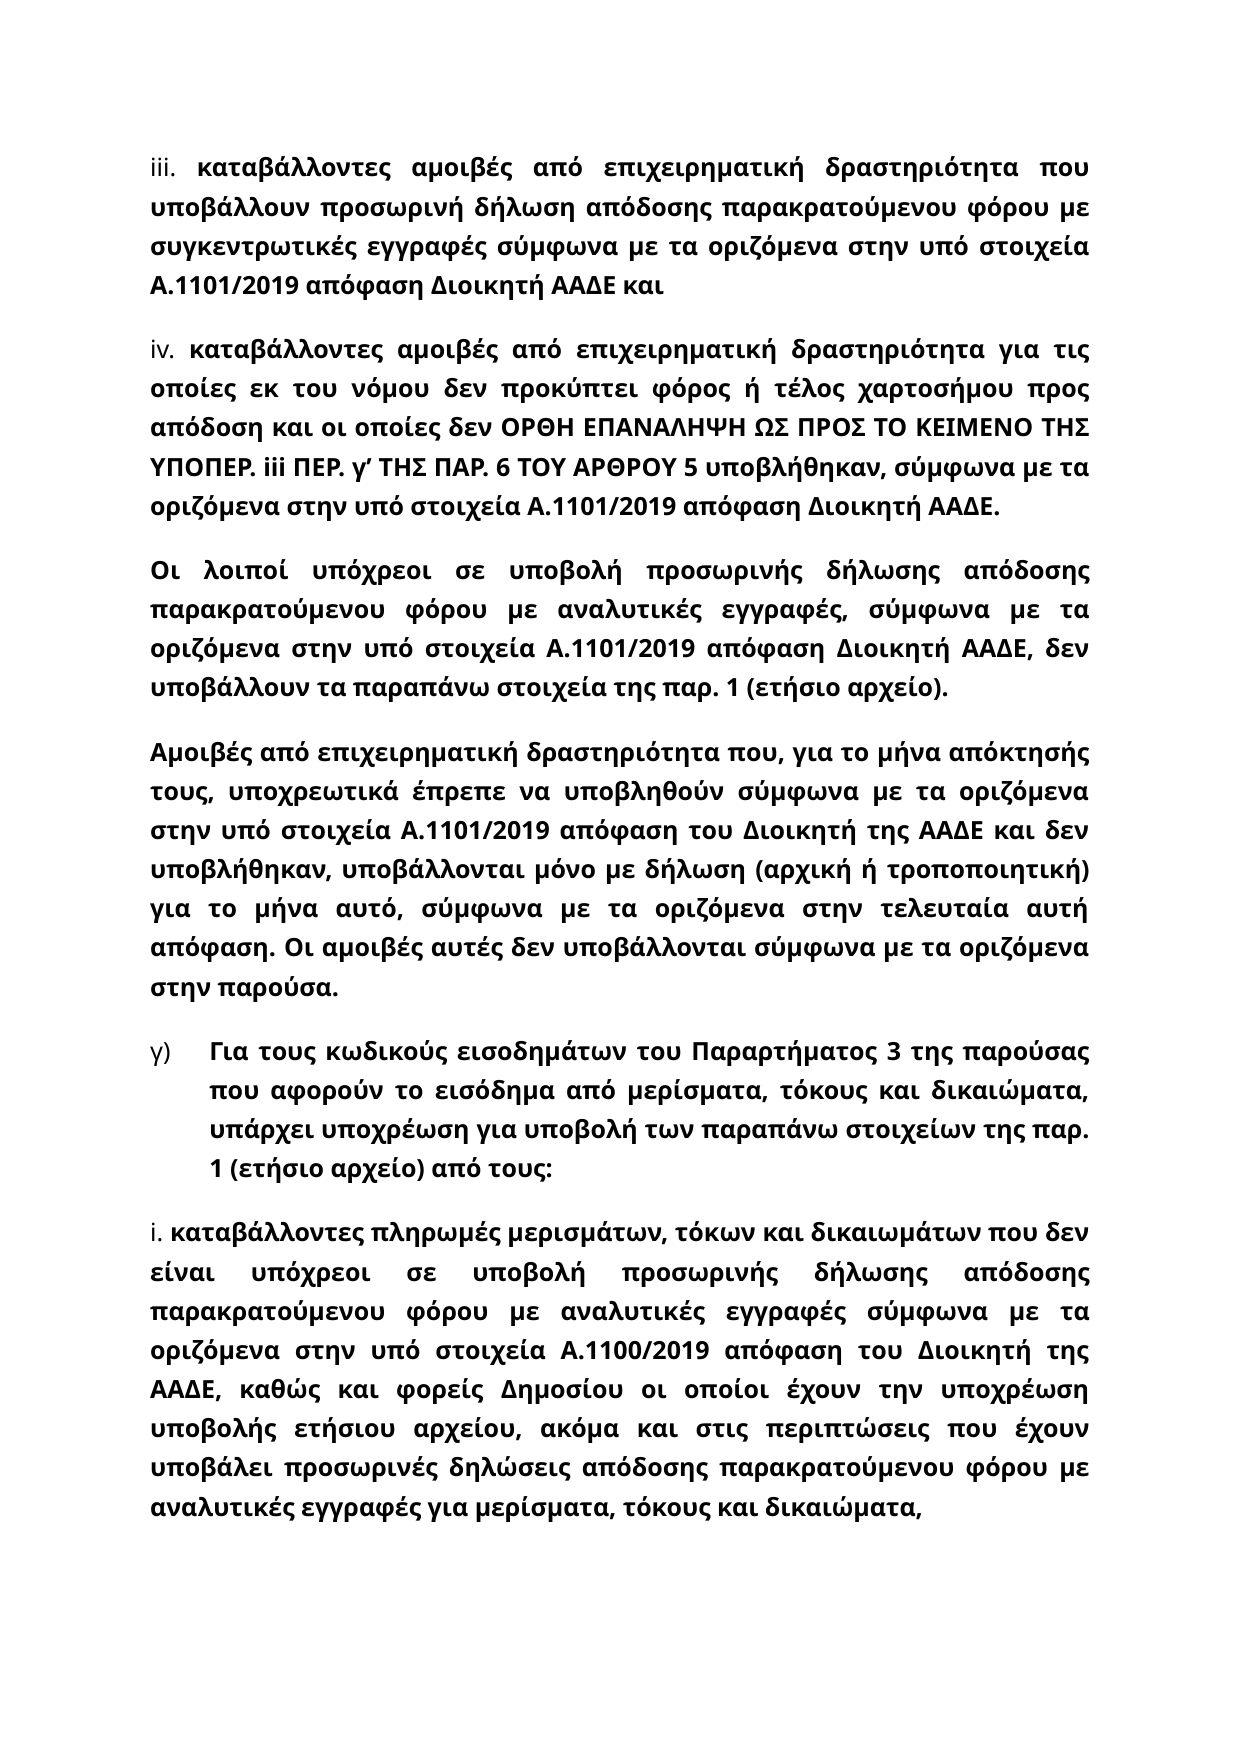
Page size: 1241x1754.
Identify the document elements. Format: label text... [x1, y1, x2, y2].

text iv. καταβάλλοντες αμοιβές από επιχειρηματική δραστηριότητα για τις οποίες εκ του νόμου δεν προκύπτει φόρος ή τέλος χαρτοσήμου προς απόδοση και οι οποίες δεν ΟΡΘΗ ΕΠΑΝΑΛΗΨΗ ΩΣ ΠΡΟΣ ΤΟ ΚΕΙΜΕΝΟ ΤΗΣ ΥΠΟΠΕΡ. iii ΠΕΡ. γ’ ΤΗΣ ΠΑΡ. 6 ΤΟΥ ΑΡΘΡΟΥ 5 υποβλήθηκαν, σύμφωνα με τα οριζόμενα στην υπό στοιχεία Α.1101/2019 απόφαση Διοικητή ΑΑΔΕ. [150, 332, 1090, 522]
text iii. καταβάλλοντες αμοιβές από επιχειρηματική δραστηριότητα που υποβάλλουν προσωρινή δήλωση απόδοσης παρακρατούμενου φόρου με συγκεντρωτικές εγγραφές σύμφωνα με τα οριζόμενα στην υπό στοιχεία Α.1101/2019 απόφαση Διοικητή ΑΑΔΕ και [150, 150, 1090, 302]
text Αμοιβές από επιχειρηματική δραστηριότητα που, για το μήνα απόκτησής τους, υποχρεωτικά έπρεπε να υποβληθούν σύμφωνα με τα οριζόμενα στην υπό στοιχεία Α.1101/2019 απόφαση του Διοικητή της ΑΑΔΕ και δεν υποβλήθηκαν, υποβάλλονται μόνο με δήλωση (αρχική ή τροποποιητική) για το μήνα αυτό, σύμφωνα με τα οριζόμενα στην τελευταία αυτή απόφαση. Οι αμοιβές αυτές δεν υποβάλλονται σύμφωνα με τα οριζόμενα στην παρούσα. [150, 734, 1090, 1003]
text i. καταβάλλοντες πληρωμές μερισμάτων, τόκων και δικαιωμάτων που δεν είναι υπόχρεοι σε υποβολή προσωρινής δήλωσης απόδοσης παρακρατούμενου φόρου με αναλυτικές εγγραφές σύμφωνα με τα οριζόμενα στην υπό στοιχεία Α.1100/2019 απόφαση του Διοικητή της ΑΑΔΕ, καθώς και φορείς Δημοσίου οι οποίοι έχουν την υποχρέωση υποβολής ετήσιου αρχείου, ακόμα και στις περιπτώσεις που έχουν υποβάλει προσωρινές δηλώσεις απόδοσης παρακρατούμενου φόρου με αναλυτικές εγγραφές για μερίσματα, τόκους και δικαιώματα, [150, 1215, 1090, 1523]
text Οι λοιποί υπόχρεοι σε υποβολή προσωρινής δήλωσης απόδοσης παρακρατούμενου φόρου με αναλυτικές εγγραφές, σύμφωνα με τα οριζόμενα στην υπό στοιχεία Α.1101/2019 απόφαση Διοικητή ΑΑΔΕ, δεν υποβάλλουν τα παραπάνω στοιχεία της παρ. 1 (ετήσιο αρχείο). [150, 552, 1090, 704]
list γ) Για τους κωδικούς εισοδημάτων του Παραρτήματος 3 της παρούσας που αφορούν το εισόδημα από μερίσματα, τόκους και δικαιώματα, υπάρχει υποχρέωση για υποβολή των παραπάνω στοιχείων της παρ. 1 (ετήσιο αρχείο) από τους: [150, 1033, 1090, 1185]
